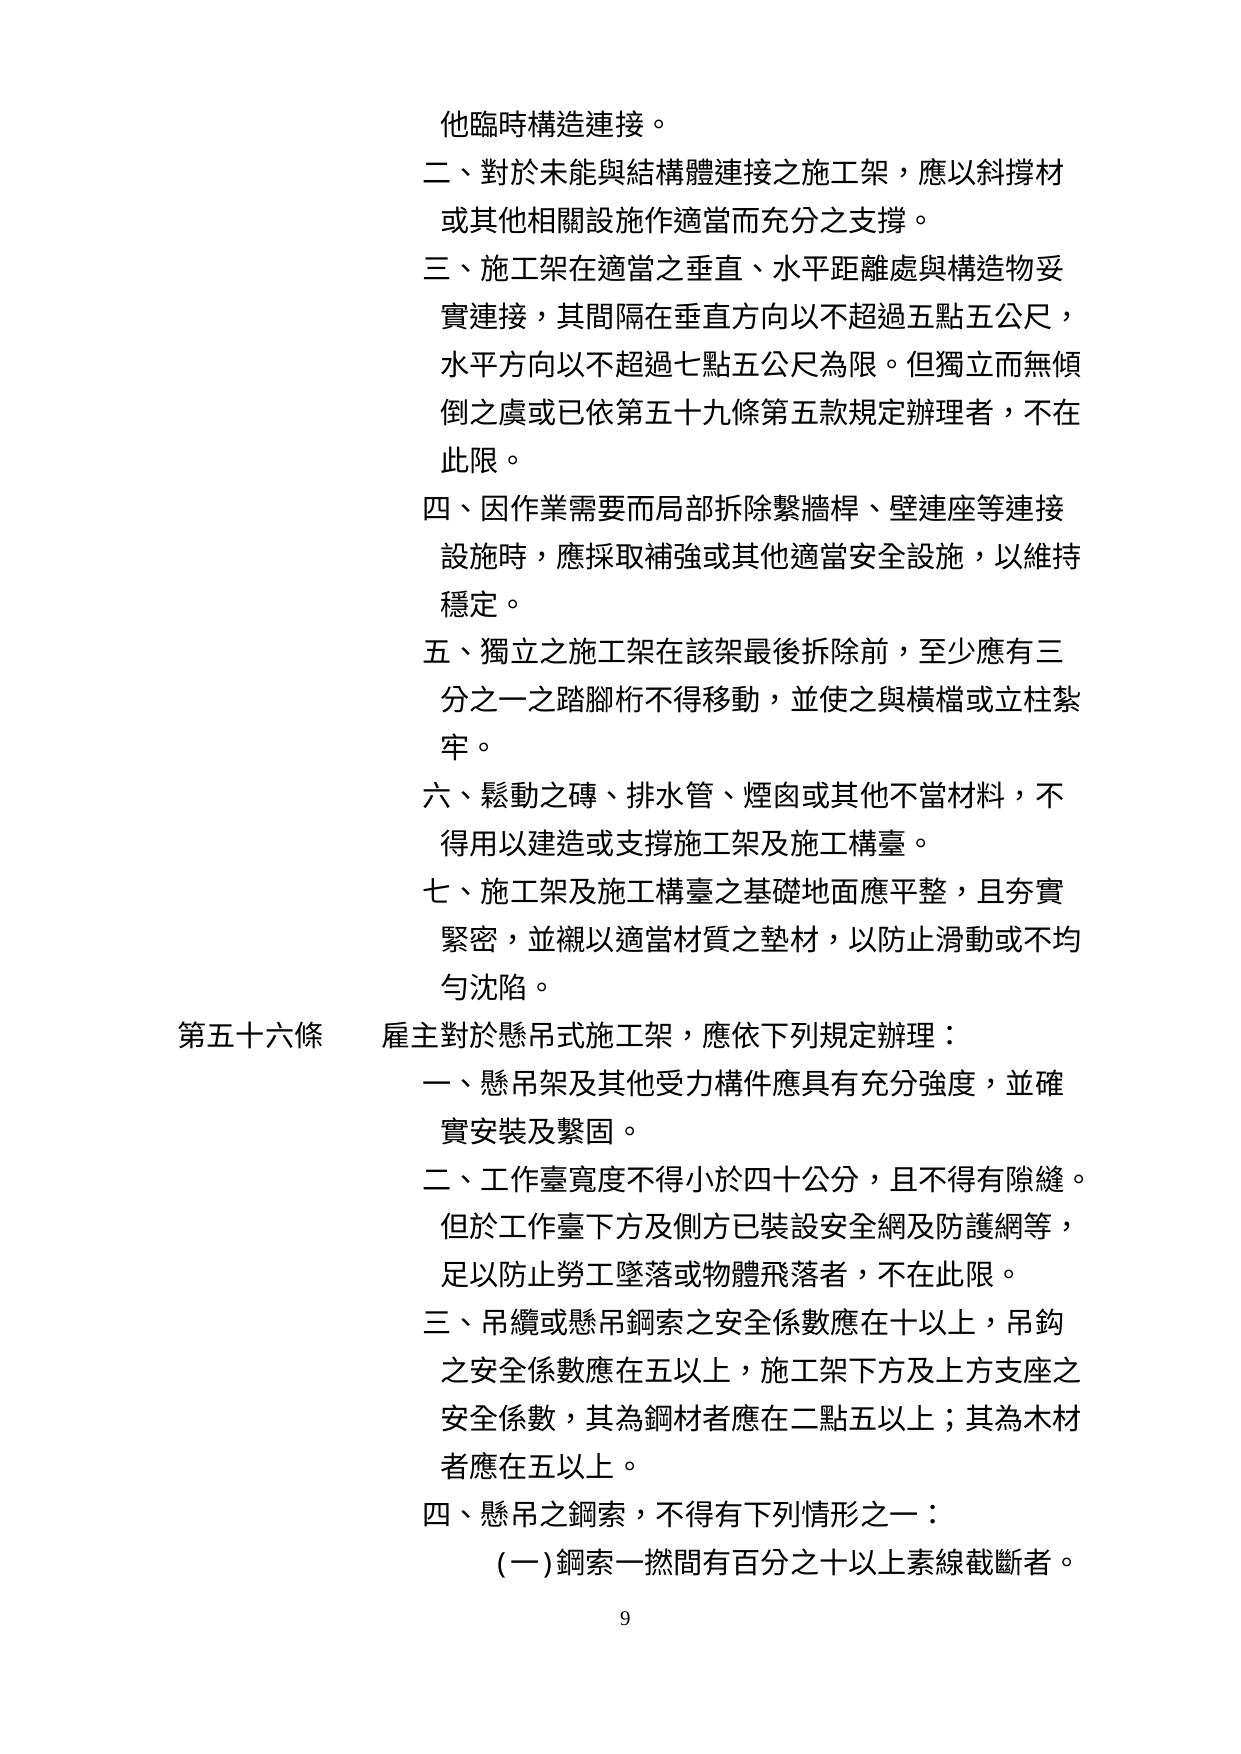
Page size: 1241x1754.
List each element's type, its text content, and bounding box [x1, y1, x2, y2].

text 六、鬆動之磚、排水管、煙囪或其他不當材料，不得用以建造或支撐施工架及施工構臺。 [177, 768, 1092, 864]
text 三、吊纜或懸吊鋼索之安全係數應在十以上，吊鈎之安全係數應在五以上，施工架下方及上方支座之安全係數，其為鋼材者應在二點五以上；其為木材者應在五以上。 [177, 1295, 1092, 1487]
text 四、懸吊之鋼索，不得有下列情形之一： [177, 1487, 1092, 1535]
text 二、對於未能與結構體連接之施工架，應以斜撐材或其他相關設施作適當而充分之支撐。 [177, 145, 1092, 241]
text 他臨時構造連接。 [177, 97, 1092, 145]
text 七、施工架及施工構臺之基礎地面應平整，且夯實緊密，並襯以適當材質之墊材，以防止滑動或不均勻沈陷。 [177, 864, 1092, 1008]
text (一)鋼索一撚間有百分之十以上素線截斷者。 [177, 1535, 1092, 1583]
text 三、施工架在適當之垂直、水平距離處與構造物妥實連接，其間隔在垂直方向以不超過五點五公尺，水平方向以不超過七點五公尺為限。但獨立而無傾倒之虞或已依第五十九條第五款規定辦理者，不在此限。 [177, 241, 1092, 481]
text 第五十六條 雇主對於懸吊式施工架，應依下列規定辦理： [177, 1008, 1092, 1056]
text 一、懸吊架及其他受力構件應具有充分強度，並確實安裝及繫固。 [177, 1056, 1092, 1152]
text 二、工作臺寬度不得小於四十公分，且不得有隙縫。但於工作臺下方及側方已裝設安全網及防護網等，足以防止勞工墜落或物體飛落者，不在此限。 [177, 1152, 1092, 1295]
text 四、因作業需要而局部拆除繫牆桿、壁連座等連接設施時，應採取補強或其他適當安全設施，以維持穩定。 [177, 481, 1092, 624]
text 五、獨立之施工架在該架最後拆除前，至少應有三分之一之踏腳桁不得移動，並使之與橫檔或立柱紮牢。 [177, 624, 1092, 768]
